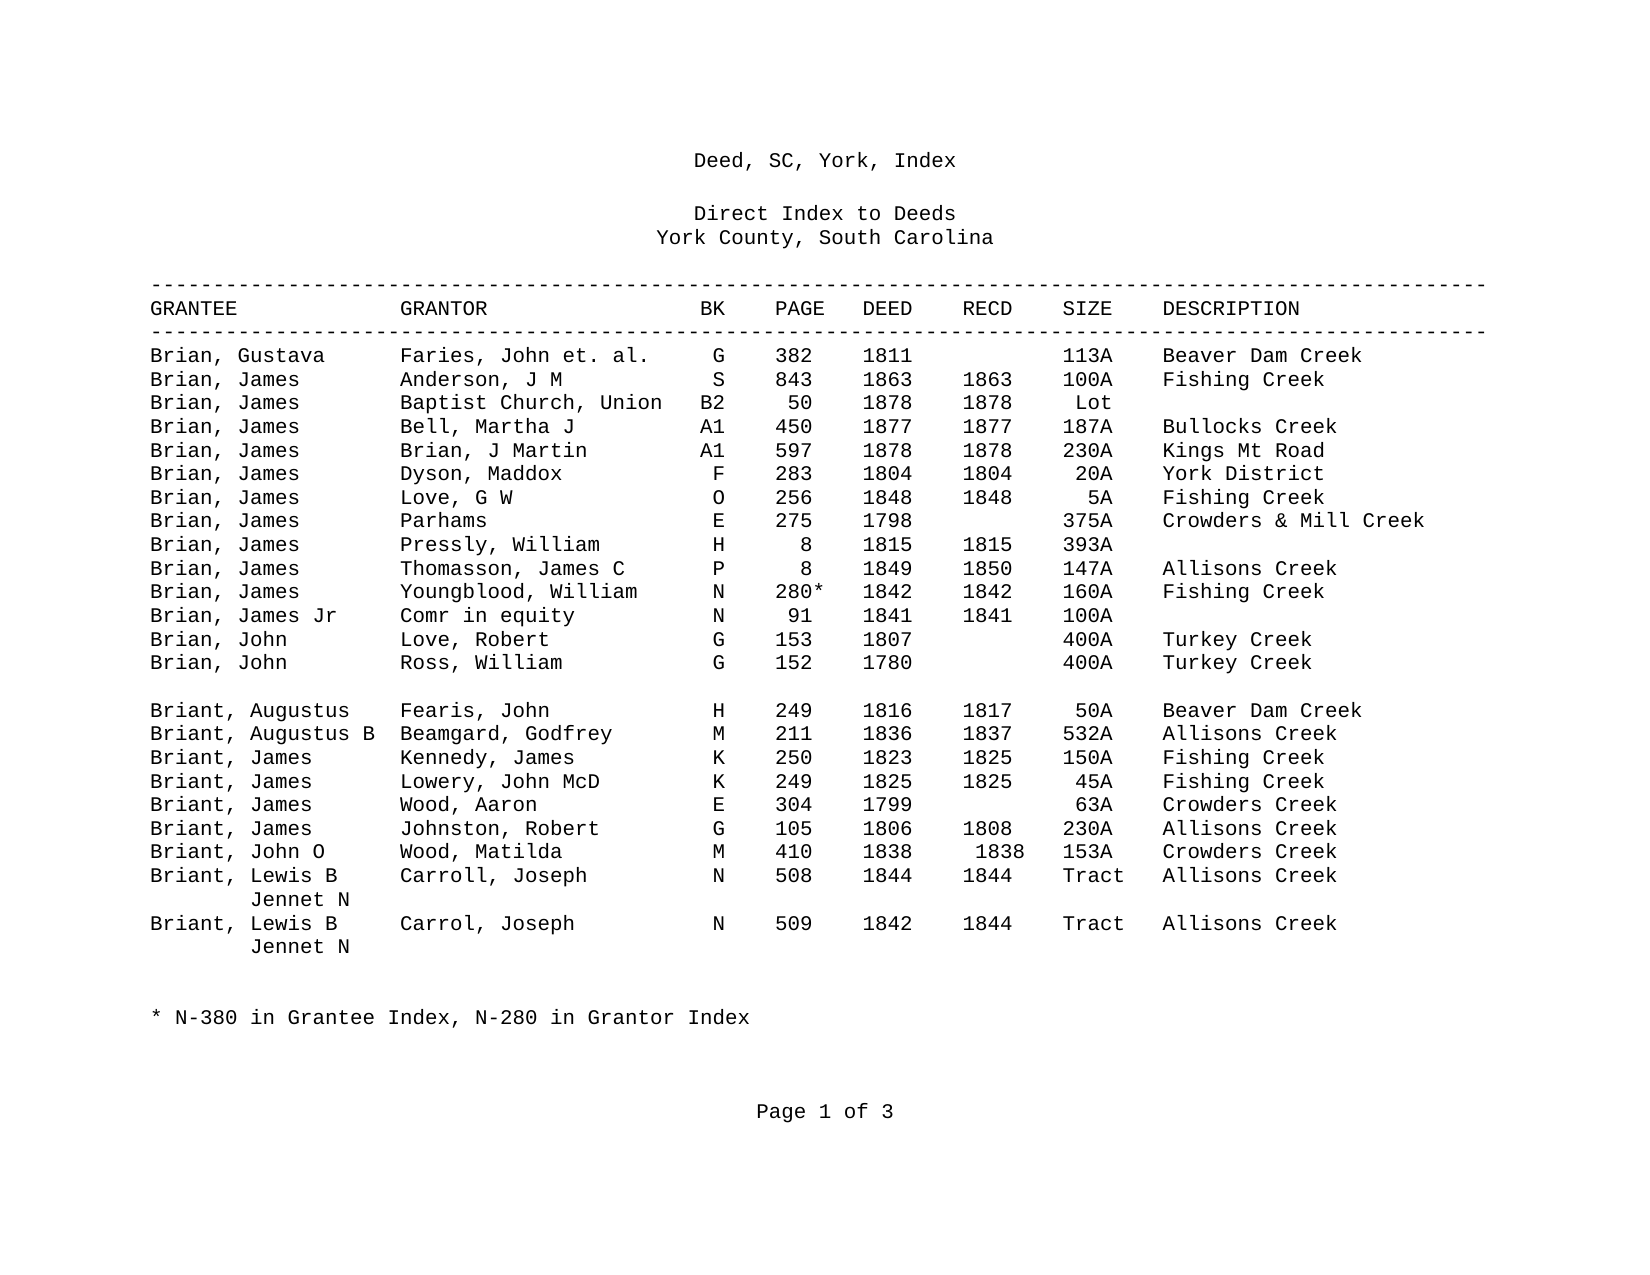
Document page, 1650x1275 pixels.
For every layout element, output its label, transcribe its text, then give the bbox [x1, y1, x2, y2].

text Jennet N [150, 889, 1500, 912]
text Brian, James Pressly, William H 8 1815 1815 393A [150, 534, 1500, 558]
text ----------------------------------------------------------------------------------------------------------- [150, 274, 1500, 298]
text Brian, James Jr Comr in equity N 91 1841 1841 100A [150, 605, 1500, 629]
text Briant, James Lowery, John McD K 249 1825 1825 45A Fishing Creek [150, 771, 1500, 794]
text Briant, James Johnston, Robert G 105 1806 1808 230A Allisons Creek [150, 818, 1500, 842]
text Briant, Augustus B Beamgard, Godfrey M 211 1836 1837 532A Allisons Creek [150, 723, 1500, 747]
text Briant, Lewis B Carrol, Joseph N 509 1842 1844 Tract Allisons Creek [150, 912, 1500, 936]
text Brian, James Dyson, Maddox F 283 1804 1804 20A York District [150, 463, 1500, 487]
text GRANTEE GRANTOR BK PAGE DEED RECD SIZE DESCRIPTION [150, 298, 1500, 321]
text Brian, James Parhams E 275 1798 375A Crowders & Mill Creek [150, 511, 1500, 534]
text Brian, James Thomasson, James C P 8 1849 1850 147A Allisons Creek [150, 558, 1500, 581]
text Brian, James Love, G W O 256 1848 1848 5A Fishing Creek [150, 487, 1500, 511]
text Brian, James Brian, J Martin A1 597 1878 1878 230A Kings Mt Road [150, 439, 1500, 463]
text ----------------------------------------------------------------------------------------------------------- [150, 321, 1500, 345]
text Briant, Lewis B Carroll, Joseph N 508 1844 1844 Tract Allisons Creek [150, 865, 1500, 889]
text * N-380 in Grantee Index, N-280 in Grantor Index [150, 1007, 1500, 1031]
text Brian, John Ross, William G 152 1780 400A Turkey Creek [150, 652, 1500, 676]
text Direct Index to Deeds [150, 203, 1500, 227]
text Briant, Augustus Fearis, John H 249 1816 1817 50A Beaver Dam Creek [150, 700, 1500, 723]
text Brian, James Youngblood, William N 280* 1842 1842 160A Fishing Creek [150, 581, 1500, 605]
text Jennet N [150, 936, 1500, 960]
text Brian, Gustava Faries, John et. al. G 382 1811 113A Beaver Dam Creek [150, 345, 1500, 369]
text Brian, John Love, Robert G 153 1807 400A Turkey Creek [150, 629, 1500, 652]
text Briant, James Wood, Aaron E 304 1799 63A Crowders Creek [150, 794, 1500, 818]
text Brian, James Anderson, J M S 843 1863 1863 100A Fishing Creek [150, 369, 1500, 392]
text Brian, James Bell, Martha J A1 450 1877 1877 187A Bullocks Creek [150, 416, 1500, 439]
text Briant, John O Wood, Matilda M 410 1838 1838 153A Crowders Creek [150, 842, 1500, 865]
text Brian, James Baptist Church, Union B2 50 1878 1878 Lot [150, 392, 1500, 416]
text Briant, James Kennedy, James K 250 1823 1825 150A Fishing Creek [150, 747, 1500, 771]
text York County, South Carolina [150, 227, 1500, 250]
